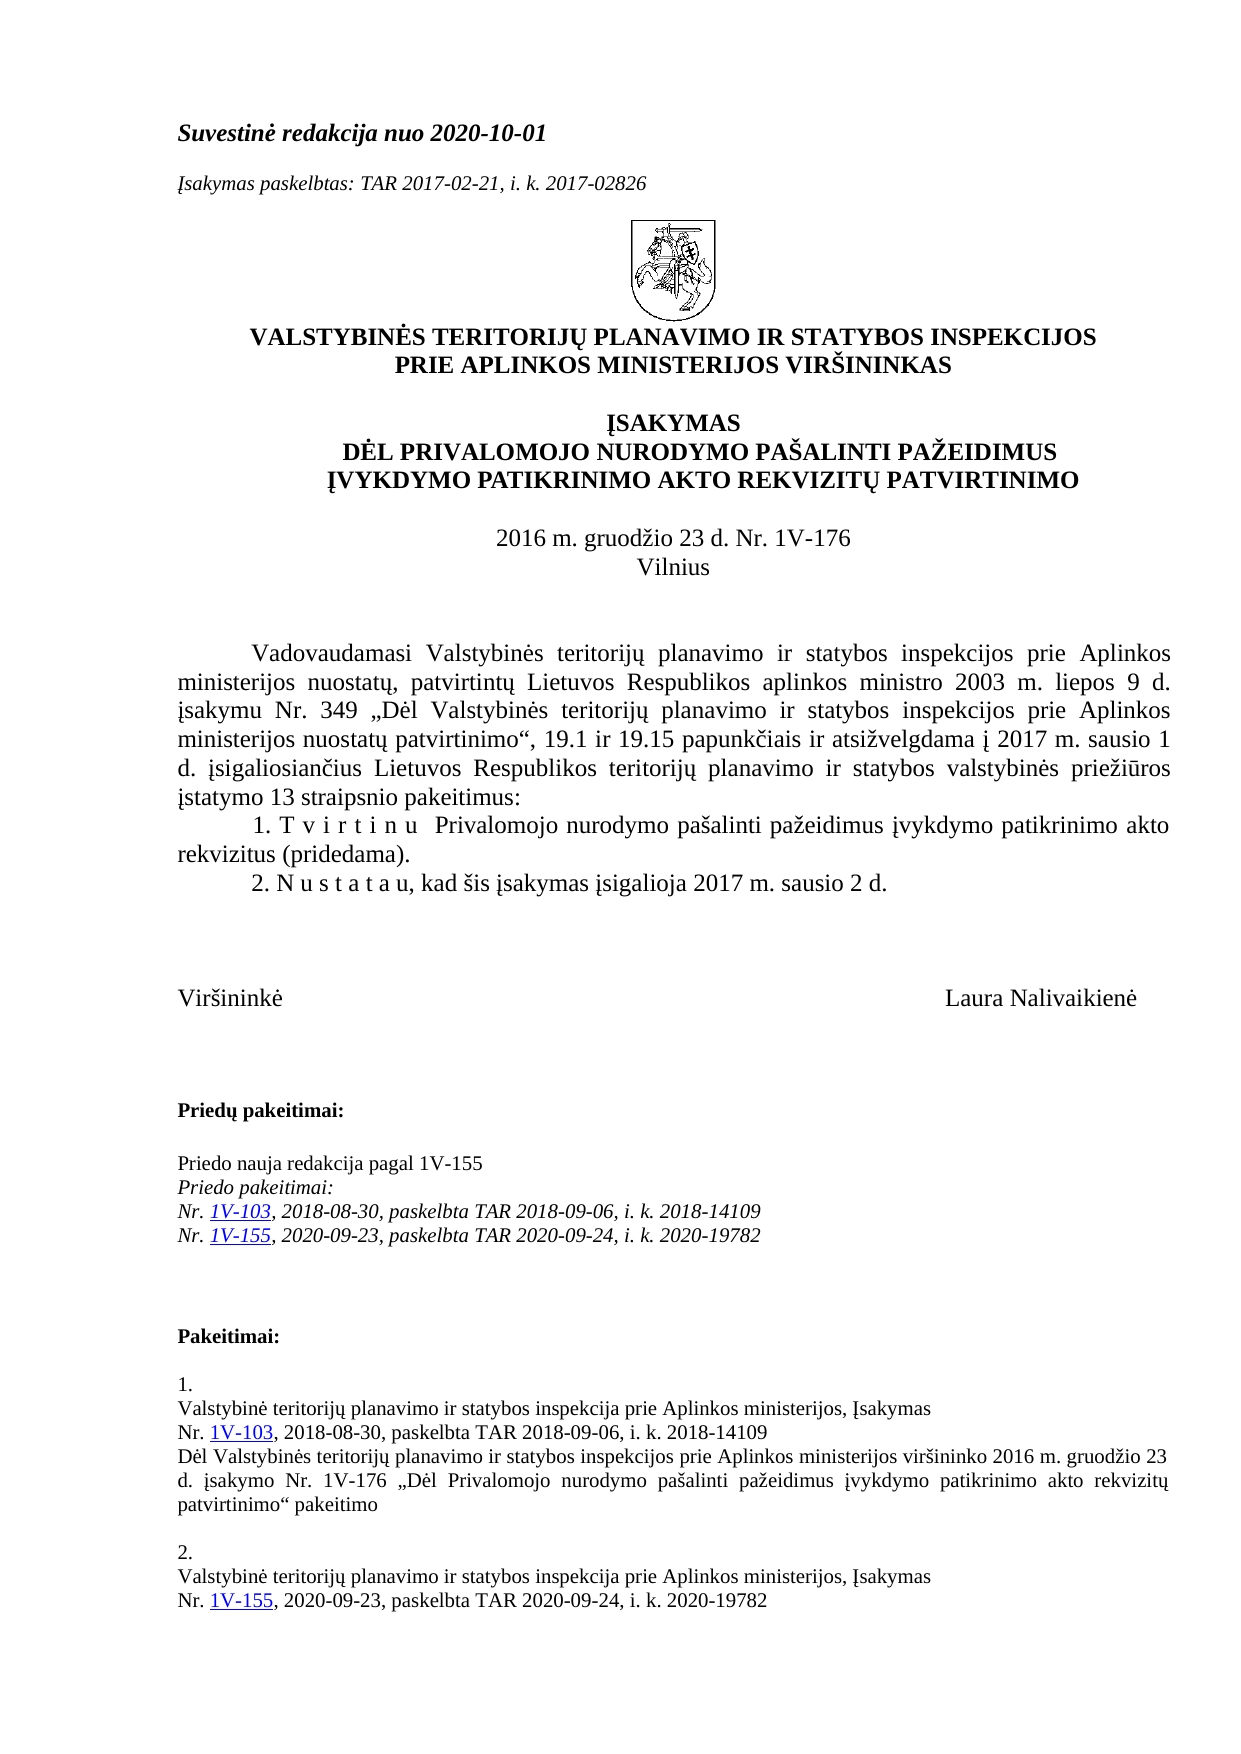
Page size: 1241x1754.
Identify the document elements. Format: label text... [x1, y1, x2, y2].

text Valstybinė teritorijų planavimo ir statybos inspekcija prie Aplinkos ministerijos, Įsakymas [177, 1564, 1169, 1588]
text PRIE APLINKOS MINISTERIJOS VIRŠININKAS [177, 350, 1169, 379]
text 1. [177, 1372, 1169, 1396]
text Priedo pakeitimai: [177, 1175, 1169, 1199]
text DĖL PRIVALOMOJO NURODYMO PAŠALINTI PAŽEIDIMUS [230, 437, 1169, 465]
text Vadovaudamasi Valstybinės teritorijų planavimo ir statybos inspekcijos prie Aplinkos ministerijos nuostatų, patvirtintų Lietuvos Respublikos aplinkos ministro 2003 m. liepos 9 d. įsakymu Nr. 349 „Dėl Valstybinės teritorijų planavimo ir statybos inspekcijos prie Aplinkos ministerijos nuostatų patvirtinimo“, 19.1 ir 19.15 papunkčiais ir atsižvelgdama į 2017 m. sausio 1 d. įsigaliosiančius Lietuvos Respublikos teritorijų planavimo ir statybos valstybinės priežiūros įstatymo 13 straipsnio pakeitimus: [177, 638, 1172, 810]
text VALSTYBINĖS TERITORIJŲ PLANAVIMO IR STATYBOS INSPEKCIJOS [177, 322, 1169, 350]
text Nr. 1V-103, 2018-08-30, paskelbta TAR 2018-09-06, i. k. 2018-14109 [177, 1420, 1169, 1444]
text ĮSAKYMAS [177, 408, 1169, 437]
text 2016 m. gruodžio 23 d. Nr. 1V-176 [177, 523, 1169, 552]
text Suvestinė redakcija nuo 2020-10-01 [177, 118, 1169, 147]
text Įsakymas paskelbtas: TAR 2017-02-21, i. k. 2017-02826 [177, 171, 1169, 195]
text 2. [177, 1540, 1169, 1564]
text Viršininkė Laura Nalivaikienė [177, 983, 1169, 1012]
text Nr. 1V-155, 2020-09-23, paskelbta TAR 2020-09-24, i. k. 2020-19782 [177, 1588, 1169, 1612]
text Nr. 1V-103, 2018-08-30, paskelbta TAR 2018-09-06, i. k. 2018-14109 [177, 1199, 1169, 1223]
text Dėl Valstybinės teritorijų planavimo ir statybos inspekcijos prie Aplinkos ministerijos viršininko 2016 m. gruodžio 23 d. įsakymo Nr. 1V-176 „Dėl Privalomojo nurodymo pašalinti pažeidimus įvykdymo patikrinimo akto rekvizitų patvirtinimo“ pakeitimo [177, 1444, 1169, 1516]
text Priedų pakeitimai: [177, 1098, 1169, 1122]
text 1. T v i r t i n u Privalomojo nurodymo pašalinti pažeidimus įvykdymo patikrinimo akto rekvizitus (pridedama). [177, 810, 1169, 868]
text Pakeitimai: [177, 1324, 1169, 1348]
text Vilnius [177, 552, 1169, 580]
text Valstybinė teritorijų planavimo ir statybos inspekcija prie Aplinkos ministerijos, Įsakymas [177, 1396, 1169, 1420]
text Nr. 1V-155, 2020-09-23, paskelbta TAR 2020-09-24, i. k. 2020-19782 [177, 1223, 1169, 1247]
text ĮVYKDYMO PATIKRINIMO AKTO REKVIZITŲ PATVIRTINIMO [230, 465, 1169, 494]
text 2. N u s t a t a u, kad šis įsakymas įsigalioja 2017 m. sausio 2 d. [177, 868, 1169, 897]
text Priedo nauja redakcija pagal 1V-155 [177, 1151, 1169, 1175]
